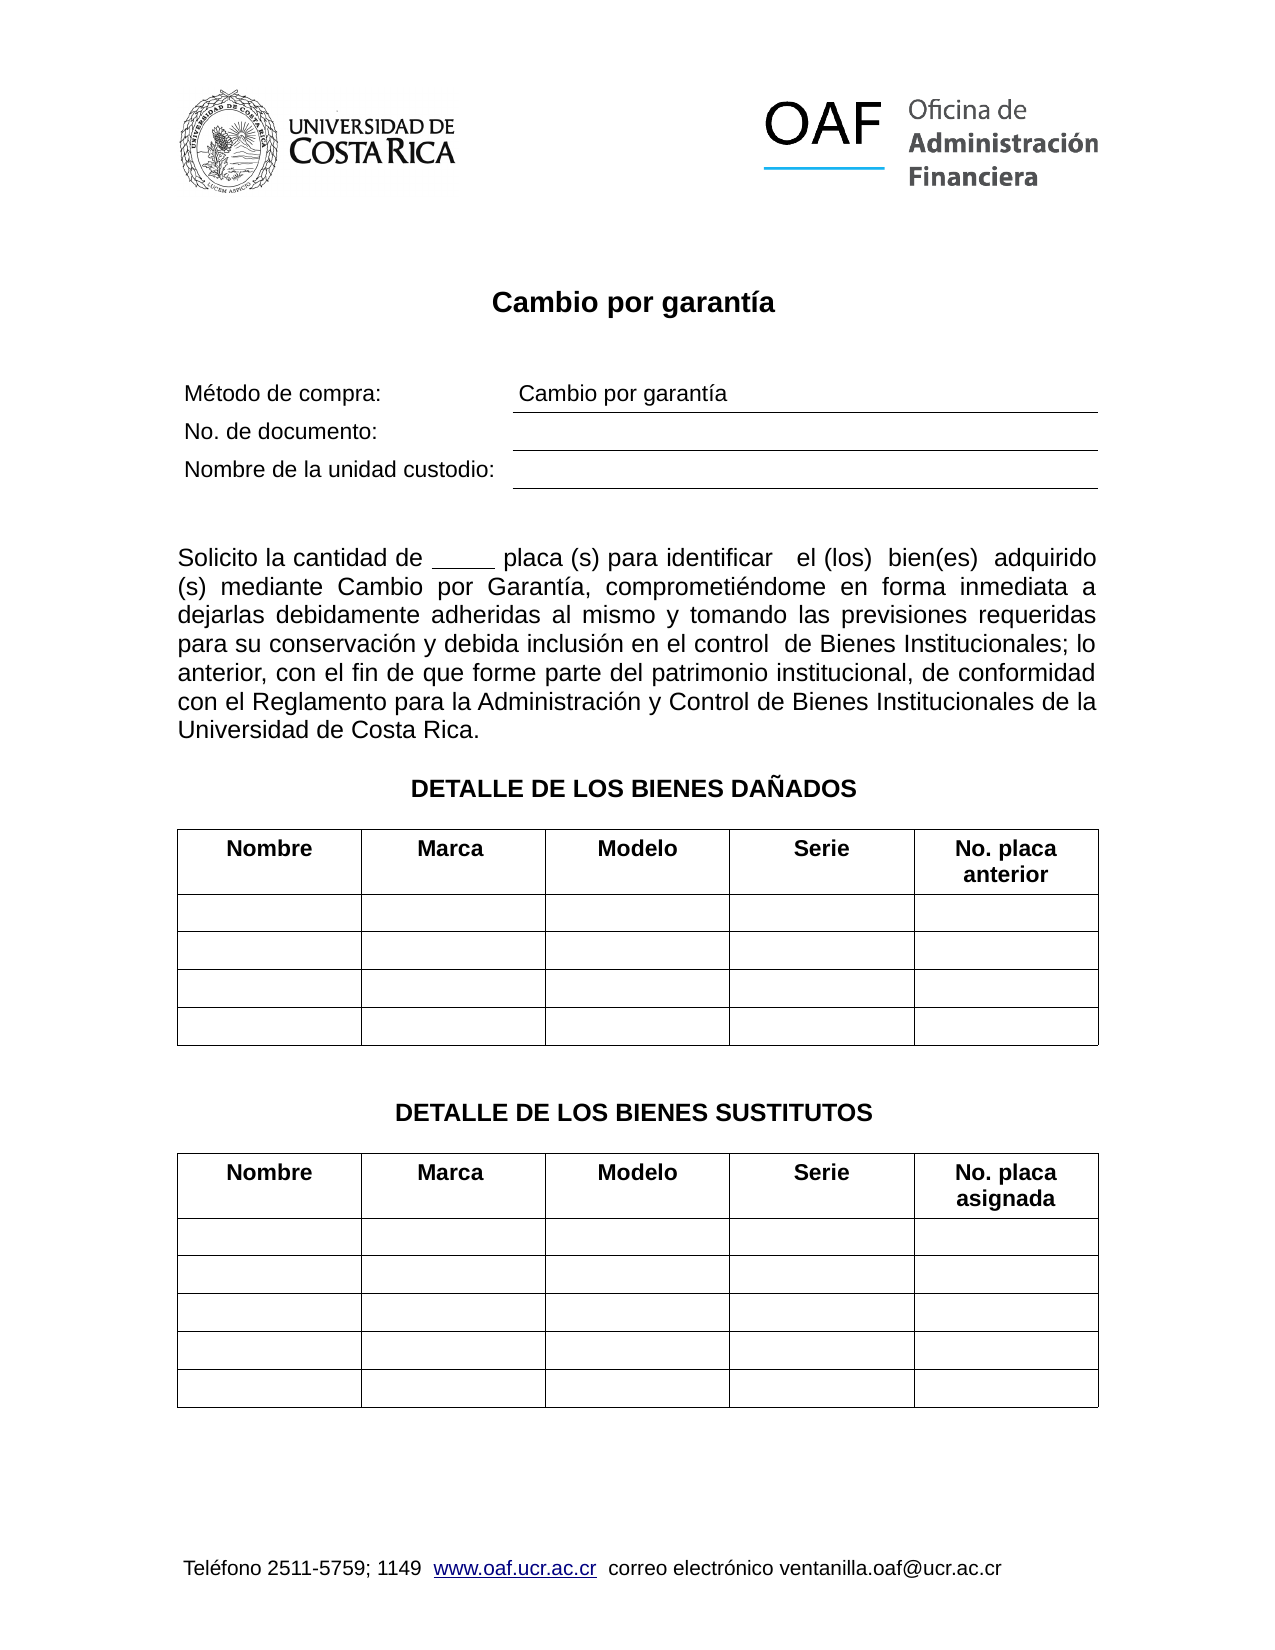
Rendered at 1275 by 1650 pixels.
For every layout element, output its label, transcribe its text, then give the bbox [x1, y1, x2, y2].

table_cell [915, 970, 1098, 1007]
table_cell [362, 1370, 545, 1407]
table_cell [730, 932, 914, 969]
table_cell [362, 1294, 545, 1331]
table_cell [362, 1256, 545, 1293]
table_cell [362, 1219, 545, 1255]
table_cell [730, 1008, 914, 1045]
table_cell [513, 413, 1097, 450]
table_cell [178, 932, 361, 969]
table_header Marca [362, 1154, 545, 1217]
table_cell [915, 1294, 1098, 1331]
table_cell [513, 451, 1097, 488]
table_cell [915, 895, 1098, 931]
table_cell [546, 1256, 729, 1293]
text <Solicitud_placa> [177, 252, 1098, 286]
table_cell Nombre de la unidad custodio: [178, 450, 512, 488]
table_header Modelo [546, 1154, 729, 1217]
text DETALLE DE LOS BIENES SUSTITUTOS [177, 1098, 1098, 1127]
table_cell [730, 895, 914, 931]
table_cell [915, 1256, 1098, 1293]
table_cell [546, 970, 729, 1007]
table_cell [730, 1219, 914, 1255]
table_cell No. de documento: [178, 412, 512, 450]
table_cell [178, 970, 361, 1007]
table_cell [730, 1256, 914, 1293]
table_cell [730, 970, 914, 1007]
table_cell [546, 1219, 729, 1255]
table_cell [915, 1219, 1098, 1255]
table_cell [546, 895, 729, 931]
text Solicito la cantidad de placa (s) para identificar el (los) bien(es) adquirido (s) mediante Cambio por Garantía, comprometiéndome en forma inmediata a dejarlas debidamente adheridas al mismo y tomando las previsiones requeridas para su conservación y debida inclusión en el control de Bienes Institucionales; lo anterior, con el fin de que forme parte del patrimonio institucional, de conformidad con el Reglamento para la Administración y Control de Bienes Institucionales de la Universidad de Costa Rica. [177, 543, 1098, 744]
table_cell [178, 1008, 361, 1045]
table_header No. placa anterior [915, 830, 1098, 893]
table_cell [362, 895, 545, 931]
table_header Nombre [178, 830, 361, 893]
table_header Cambio por garantía [513, 374, 1097, 412]
table_cell [362, 970, 545, 1007]
table_header Serie [730, 830, 914, 893]
table_header Método de compra: [178, 374, 512, 412]
table_cell [546, 1332, 729, 1369]
table_cell [915, 1370, 1098, 1407]
table_cell [178, 895, 361, 931]
table_cell [546, 1370, 729, 1407]
table_cell [730, 1370, 914, 1407]
table_cell [362, 932, 545, 969]
table_cell [915, 1332, 1098, 1369]
table_cell [362, 1008, 545, 1045]
table_cell [178, 1219, 361, 1255]
table_cell [362, 1332, 545, 1369]
table_cell [915, 1008, 1098, 1045]
table_cell [178, 1332, 361, 1369]
table_cell [915, 932, 1098, 969]
table_header Nombre [178, 1154, 361, 1217]
table_cell [178, 1256, 361, 1293]
table_header Marca [362, 830, 545, 893]
table_cell [178, 1294, 361, 1331]
picture [763, 99, 1098, 186]
table_cell [546, 1294, 729, 1331]
picture [177, 87, 460, 197]
table_header Serie [730, 1154, 914, 1217]
table_header Modelo [546, 830, 729, 893]
text <fecha> [177, 319, 1098, 348]
text Cambio por garantía [177, 286, 1098, 319]
table_cell [730, 1332, 914, 1369]
table_cell [546, 932, 729, 969]
table_header No. placa asignada [915, 1154, 1098, 1217]
text DETALLE DE LOS BIENES DAÑADOS [177, 774, 1098, 803]
table_cell [546, 1008, 729, 1045]
table_cell [730, 1294, 914, 1331]
table_cell [178, 1370, 361, 1407]
